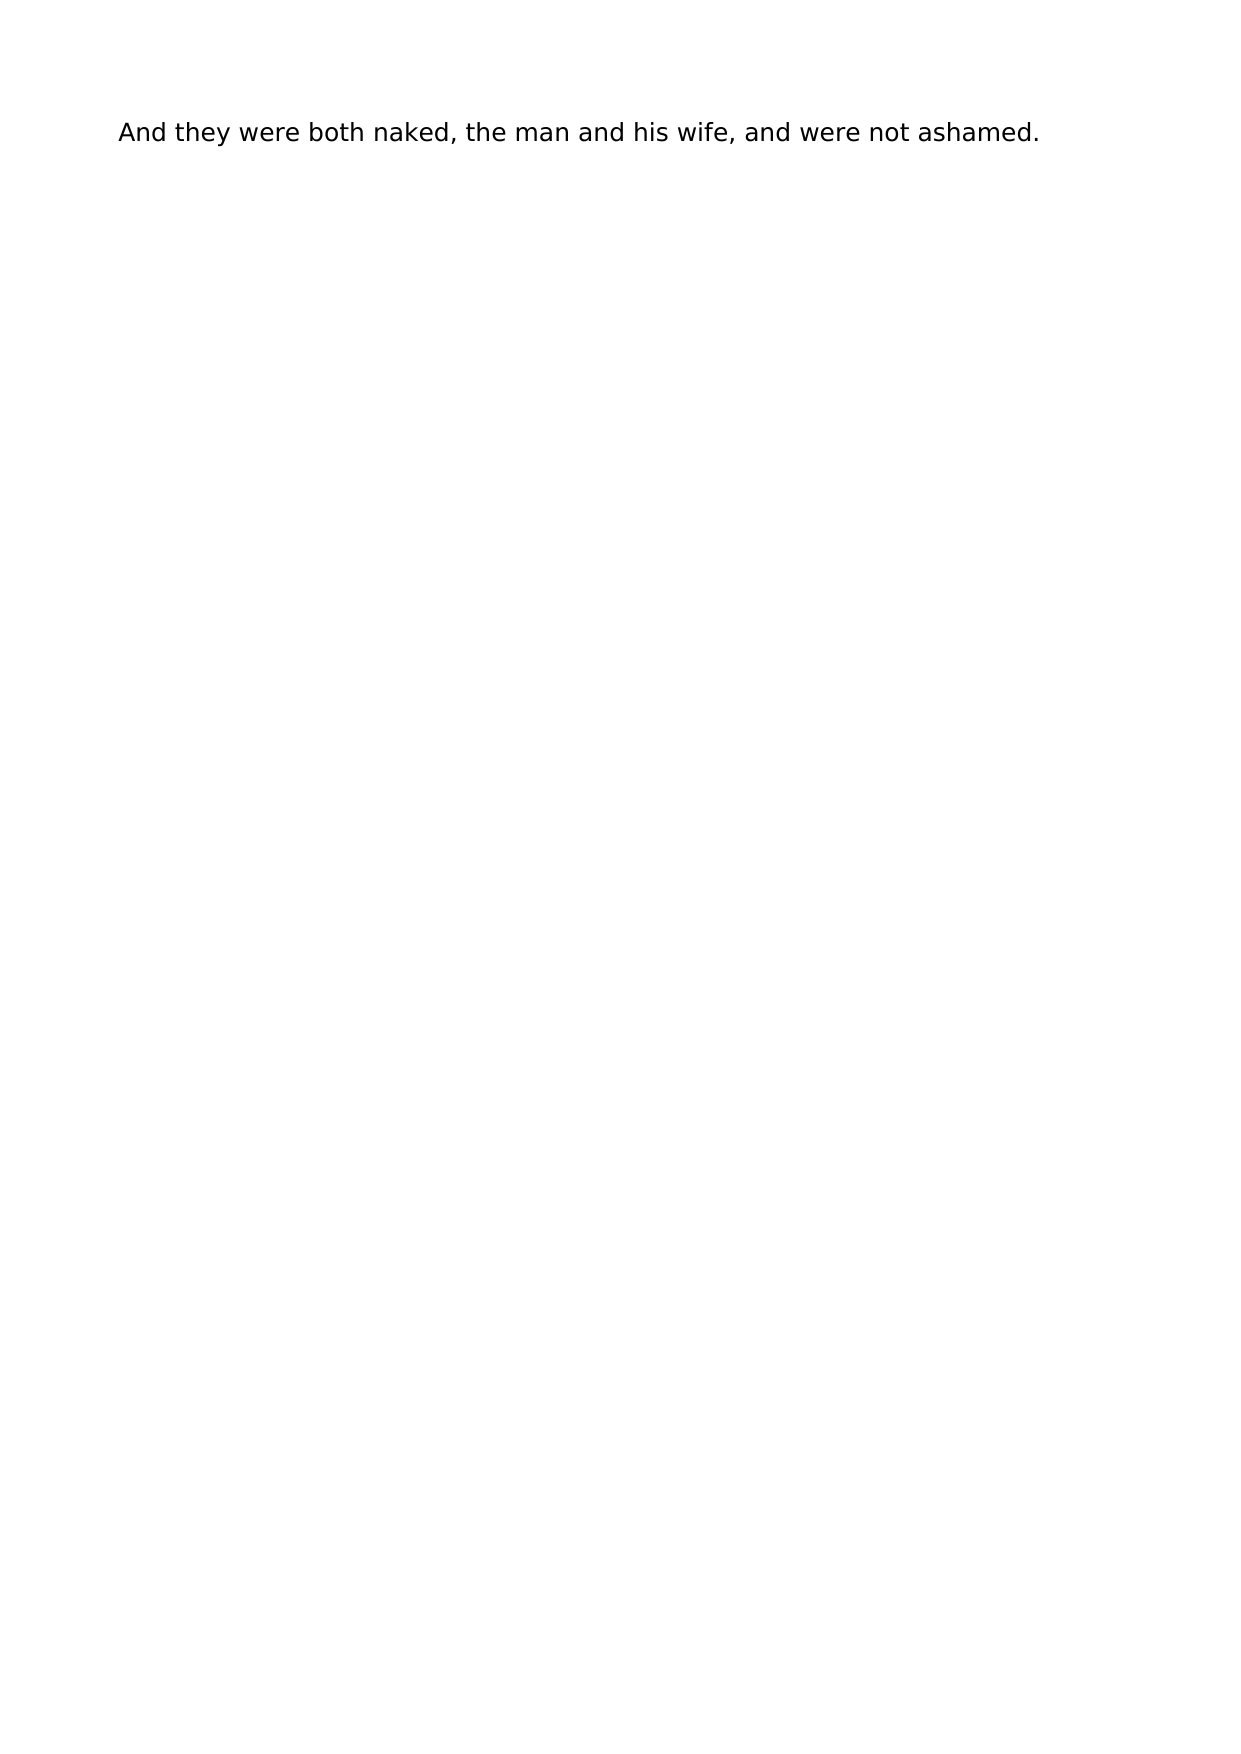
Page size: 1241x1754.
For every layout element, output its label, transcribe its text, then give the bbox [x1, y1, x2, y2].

text And they were both naked, the man and his wife, and were not ashamed. [118, 118, 1122, 147]
